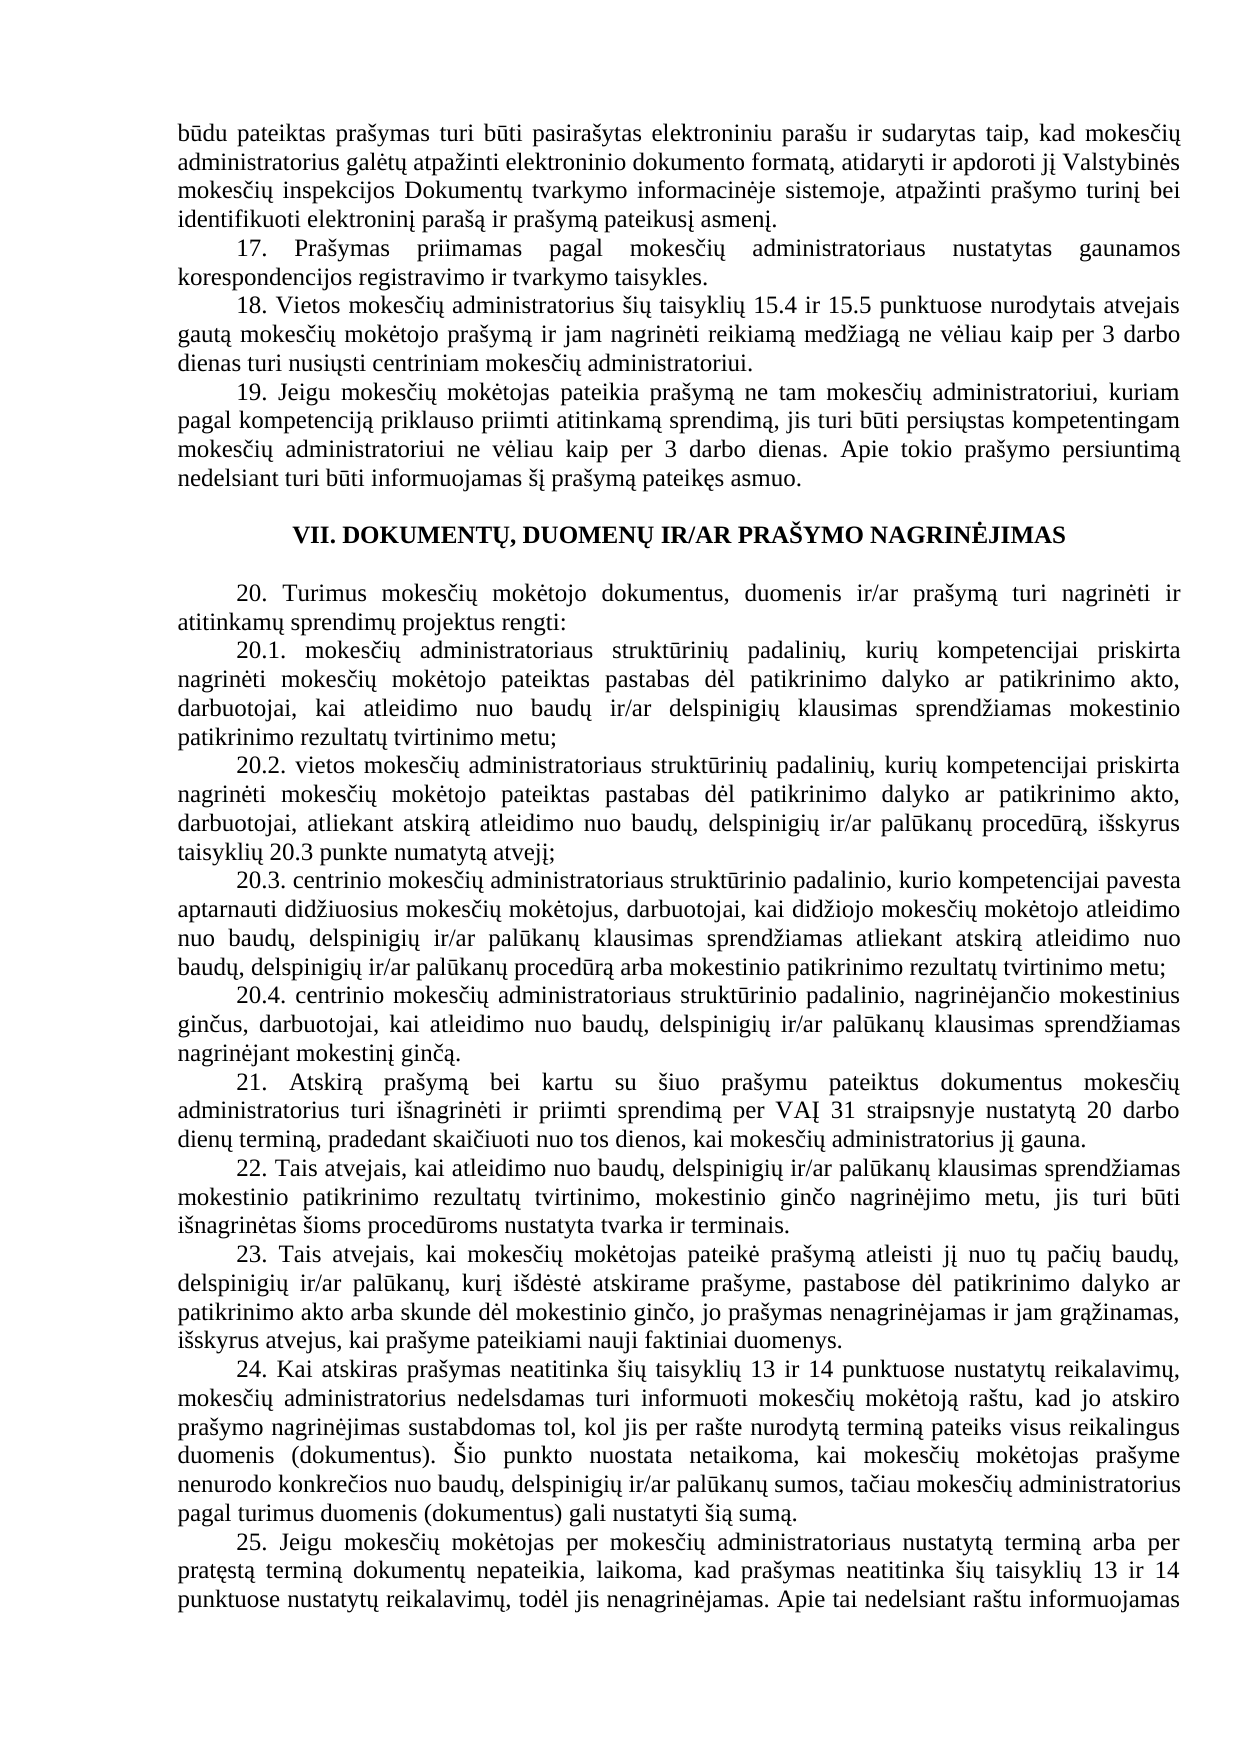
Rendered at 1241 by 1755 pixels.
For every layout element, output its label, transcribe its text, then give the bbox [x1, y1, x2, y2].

text 23. Tais atvejais, kai mokesčių mokėtojas pateikė prašymą atleisti jį nuo tų pačių baudų, delspinigių ir/ar palūkanų, kurį išdėstė atskirame prašyme, pastabose dėl patikrinimo dalyko ar patikrinimo akto arba skunde dėl mokestinio ginčo, jo prašymas nenagrinėjamas ir jam grąžinamas, išskyrus atvejus, kai prašyme pateikiami nauji faktiniai duomenys. [177, 1239, 1181, 1354]
text 25. Jeigu mokesčių mokėtojas per mokesčių administratoriaus nustatytą terminą arba per pratęstą terminą dokumentų nepateikia, laikoma, kad prašymas neatitinka šių taisyklių 13 ir 14 punktuose nustatytų reikalavimų, todėl jis nenagrinėjamas. Apie tai nedelsiant raštu informuojamas [177, 1527, 1181, 1613]
text 18. Vietos mokesčių administratorius šių taisyklių 15.4 ir 15.5 punktuose nurodytais atvejais gautą mokesčių mokėtojo prašymą ir jam nagrinėti reikiamą medžiagą ne vėliau kaip per 3 darbo dienas turi nusiųsti centriniam mokesčių administratoriui. [177, 291, 1181, 377]
text 22. Tais atvejais, kai atleidimo nuo baudų, delspinigių ir/ar palūkanų klausimas sprendžiamas mokestinio patikrinimo rezultatų tvirtinimo, mokestinio ginčo nagrinėjimo metu, jis turi būti išnagrinėtas šioms procedūroms nustatyta tvarka ir terminais. [177, 1153, 1181, 1239]
text 19. Jeigu mokesčių mokėtojas pateikia prašymą ne tam mokesčių administratoriui, kuriam pagal kompetenciją priklauso priimti atitinkamą sprendimą, jis turi būti persiųstas kompetentingam mokesčių administratoriui ne vėliau kaip per 3 darbo dienas. Apie tokio prašymo persiuntimą nedelsiant turi būti informuojamas šį prašymą pateikęs asmuo. [177, 377, 1181, 492]
text VII. DOKUMENTŲ, DUOMENŲ IR/AR PRAŠYMO NAGRINĖJIMAS [177, 521, 1181, 549]
text 20. Turimus mokesčių mokėtojo dokumentus, duomenis ir/ar prašymą turi nagrinėti ir atitinkamų sprendimų projektus rengti: [177, 578, 1181, 636]
text 21. Atskirą prašymą bei kartu su šiuo prašymu pateiktus dokumentus mokesčių administratorius turi išnagrinėti ir priimti sprendimą per VAĮ 31 straipsnyje nustatytą 20 darbo dienų terminą, pradedant skaičiuoti nuo tos dienos, kai mokesčių administratorius jį gauna. [177, 1067, 1181, 1153]
text 17. Prašymas priimamas pagal mokesčių administratoriaus nustatytas gaunamos korespondencijos registravimo ir tvarkymo taisykles. [177, 233, 1181, 291]
text 20.1. mokesčių administratoriaus struktūrinių padalinių, kurių kompetencijai priskirta nagrinėti mokesčių mokėtojo pateiktas pastabas dėl patikrinimo dalyko ar patikrinimo akto, darbuotojai, kai atleidimo nuo baudų ir/ar delspinigių klausimas sprendžiamas mokestinio patikrinimo rezultatų tvirtinimo metu; [177, 636, 1181, 751]
text 20.4. centrinio mokesčių administratoriaus struktūrinio padalinio, nagrinėjančio mokestinius ginčus, darbuotojai, kai atleidimo nuo baudų, delspinigių ir/ar palūkanų klausimas sprendžiamas nagrinėjant mokestinį ginčą. [177, 981, 1181, 1067]
text 20.2. vietos mokesčių administratoriaus struktūrinių padalinių, kurių kompetencijai priskirta nagrinėti mokesčių mokėtojo pateiktas pastabas dėl patikrinimo dalyko ar patikrinimo akto, darbuotojai, atliekant atskirą atleidimo nuo baudų, delspinigių ir/ar palūkanų procedūrą, išskyrus taisyklių 20.3 punkte numatytą atvejį; [177, 751, 1181, 866]
text būdu pateiktas prašymas turi būti pasirašytas elektroniniu parašu ir sudarytas taip, kad mokesčių administratorius galėtų atpažinti elektroninio dokumento formatą, atidaryti ir apdoroti jį Valstybinės mokesčių inspekcijos Dokumentų tvarkymo informacinėje sistemoje, atpažinti prašymo turinį bei identifikuoti elektroninį parašą ir prašymą pateikusį asmenį. [177, 118, 1181, 233]
text 24. Kai atskiras prašymas neatitinka šių taisyklių 13 ir 14 punktuose nustatytų reikalavimų, mokesčių administratorius nedelsdamas turi informuoti mokesčių mokėtoją raštu, kad jo atskiro prašymo nagrinėjimas sustabdomas tol, kol jis per rašte nurodytą terminą pateiks visus reikalingus duomenis (dokumentus). Šio punkto nuostata netaikoma, kai mokesčių mokėtojas prašyme nenurodo konkrečios nuo baudų, delspinigių ir/ar palūkanų sumos, tačiau mokesčių administratorius pagal turimus duomenis (dokumentus) gali nustatyti šią sumą. [177, 1354, 1181, 1527]
text 20.3. centrinio mokesčių administratoriaus struktūrinio padalinio, kurio kompetencijai pavesta aptarnauti didžiuosius mokesčių mokėtojus, darbuotojai, kai didžiojo mokesčių mokėtojo atleidimo nuo baudų, delspinigių ir/ar palūkanų klausimas sprendžiamas atliekant atskirą atleidimo nuo baudų, delspinigių ir/ar palūkanų procedūrą arba mokestinio patikrinimo rezultatų tvirtinimo metu; [177, 866, 1181, 981]
